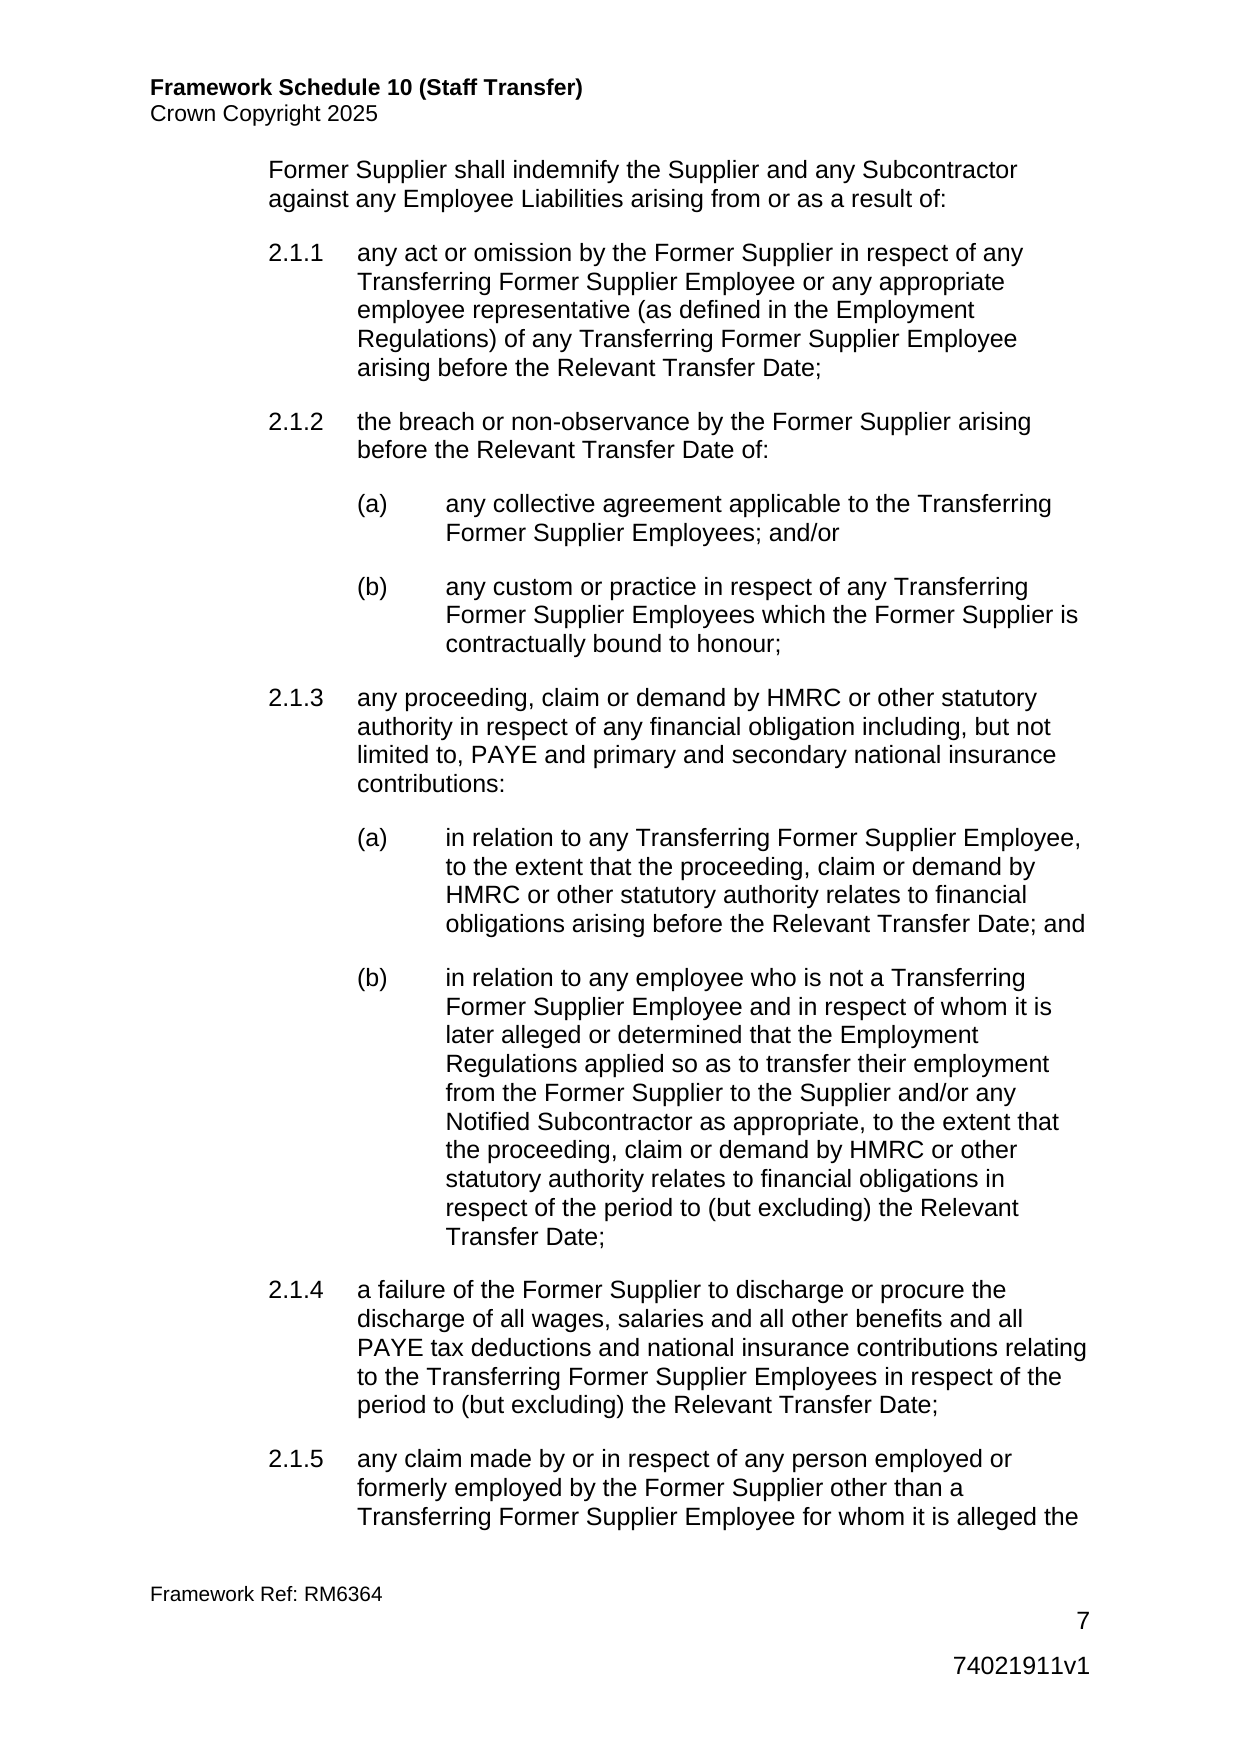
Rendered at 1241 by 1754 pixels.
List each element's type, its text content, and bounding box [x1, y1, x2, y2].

list a failure of the Former Supplier to discharge or procure the discharge of all wages, salaries and all other benefits and all PAYE tax deductions and national insurance contributions relating to the Transferring Former Supplier Employees in respect of the period to (but excluding) the Relevant Transfer Date; [268, 1275, 1090, 1419]
list any proceeding, claim or demand by HMRC or other statutory authority in respect of any financial obligation including, but not limited to, PAYE and primary and secondary national insurance contributions: [268, 683, 1090, 798]
list in relation to any employee who is not a Transferring Former Supplier Employee and in respect of whom it is later alleged or determined that the Employment Regulations applied so as to transfer their employment from the Former Supplier to the Supplier and/or any Notified Subcontractor as appropriate, to the extent that the proceeding, claim or demand by HMRC or other statutory authority relates to financial obligations in respect of the period to (but excluding) the Relevant Transfer Date; [357, 963, 1090, 1250]
list Former Supplier shall indemnify the Supplier and any Subcontractor against any Employee Liabilities arising from or as a result of: [194, 155, 1090, 213]
list any custom or practice in respect of any Transferring Former Supplier Employees which the Former Supplier is contractually bound to honour; [357, 572, 1090, 658]
list any collective agreement applicable to the Transferring Former Supplier Employees; and/or [357, 489, 1090, 547]
list the breach or non-observance by the Former Supplier arising before the Relevant Transfer Date of: [268, 407, 1090, 464]
list any claim made by or in respect of any person employed or formerly employed by the Former Supplier other than a Transferring Former Supplier Employee for whom it is alleged the [268, 1444, 1090, 1530]
list any act or omission by the Former Supplier in respect of any Transferring Former Supplier Employee or any appropriate employee representative (as defined in the Employment Regulations) of any Transferring Former Supplier Employee arising before the Relevant Transfer Date; [268, 238, 1090, 382]
list in relation to any Transferring Former Supplier Employee, to the extent that the proceeding, claim or demand by HMRC or other statutory authority relates to financial obligations arising before the Relevant Transfer Date; and [357, 823, 1090, 938]
